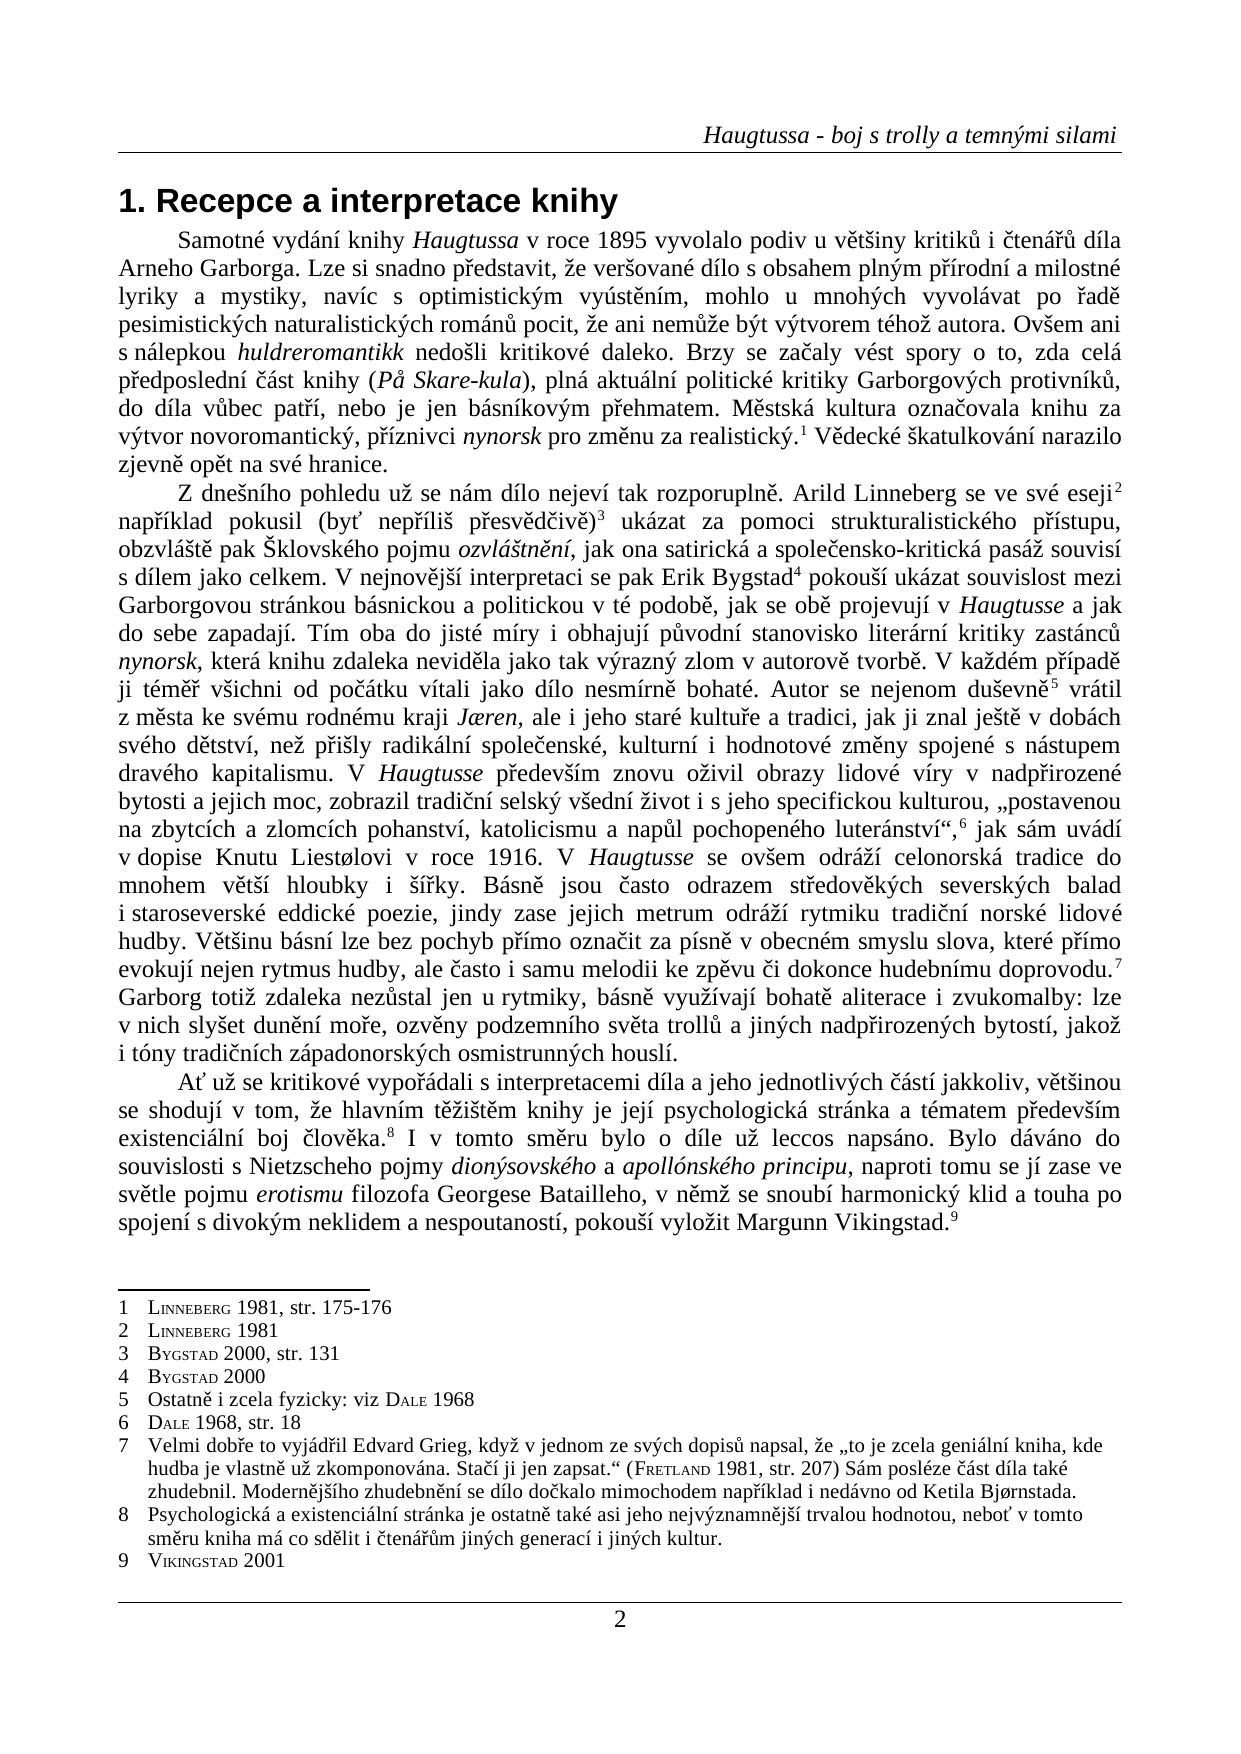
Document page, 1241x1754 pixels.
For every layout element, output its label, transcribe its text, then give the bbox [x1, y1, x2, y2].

text Linneberg 1981 [118, 1319, 1122, 1342]
text Vikingstad 2001 [118, 1549, 1122, 1572]
text Velmi dobře to vyjádřil Edvard Grieg, když v jednom ze svých dopisů napsal, že „to je zcela geniální kniha, kde hudba je vlastně už zkomponována. Stačí ji jen zapsat.“ (Fretland 1981, str. 207) Sám posléze část díla také zhudebnil. Modernějšího zhudebnění se dílo dočkalo mimochodem například i nedávno od Ketila Bjørnstada. [118, 1434, 1122, 1503]
text Dale 1968, str. 18 [118, 1411, 1122, 1434]
text Ať už se kritikové vypořádali s interpretacemi díla a jeho jednotlivých částí jakkoliv, většinou se shodují v tom, že hlavním těžištěm knihy je její psychologická stránka a tématem především existenciální boj člověka. I v tomto směru bylo o díle už leccos napsáno. Bylo dáváno do souvislosti s Nietzscheho pojmy dionýsovského a apollónského principu, naproti tomu se jí zase ve světle pojmu erotismu filozofa Georgese Batailleho, v němž se snoubí harmonický klid a touha po spojení s divokým neklidem a nespoutaností, pokouší vyložit Margunn Vikingstad. [118, 1068, 1122, 1236]
text Psychologická a existenciální stránka je ostatně také asi jeho nejvýznamnější trvalou hodnotou, neboť v tomto směru kniha má co sdělit i čtenářům jiných generací i jiných kultur. [118, 1503, 1122, 1549]
text Z dnešního pohledu už se nám dílo nejeví tak rozporuplně. Arild Linneberg se ve své eseji například pokusil (byť nepříliš přesvědčivě) ukázat za pomoci strukturalistického přístupu, obzvláště pak Šklovského pojmu ozvláštnění, jak ona satirická a společensko-kritická pasáž souvisí s dílem jako celkem. V nejnovější interpretaci se pak Erik Bygstad pokouší ukázat souvislost mezi Garborgovou stránkou básnickou a politickou v té podobě, jak se obě projevují v Haugtusse a jak do sebe zapadají. Tím oba do jisté míry i obhajují původní stanovisko literární kritiky zastánců nynorsk, která knihu zdaleka neviděla jako tak výrazný zlom v autorově tvorbě. V každém případě ji téměř všichni od počátku vítali jako dílo nesmírně bohaté. Autor se nejenom duševně vrátil z města ke svému rodnému kraji Jæren, ale i jeho staré kultuře a tradici, jak ji znal ještě v dobách svého dětství, než přišly radikální společenské, kulturní i hodnotové změny spojené s nástupem dravého kapitalismu. V Haugtusse především znovu oživil obrazy lidové víry v nadpřirozené bytosti a jejich moc, zobrazil tradiční selský všední život i s jeho specifickou kulturou, „postavenou na zbytcích a zlomcích pohanství, katolicismu a napůl pochopeného luteránství“, jak sám uvádí v dopise Knutu Liestølovi v roce 1916. V Haugtusse se ovšem odráží celonorská tradice do mnohem větší hloubky i šířky. Básně jsou často odrazem středověkých severských balad i staroseverské eddické poezie, jindy zase jejich metrum odráží rytmiku tradiční norské lidové hudby. Většinu básní lze bez pochyb přímo označit za písně v obecném smyslu slova, které přímo evokují nejen rytmus hudby, ale často i samu melodii ke zpěvu či dokonce hudebnímu doprovodu. Garborg totiž zdaleka nezůstal jen u rytmiky, básně využívají bohatě aliterace i zvukomalby: lze v nich slyšet dunění moře, ozvěny podzemního světa trollů a jiných nadpřirozených bytostí, jakož i tóny tradičních západonorských osmistrunných houslí. [118, 479, 1122, 1067]
text Ostatně i zcela fyzicky: viz Dale 1968 [118, 1388, 1122, 1411]
text Bygstad 2000 [118, 1365, 1122, 1388]
text Bygstad 2000, str. 131 [118, 1342, 1122, 1365]
text Linneberg 1981, str. 175-176 [118, 1296, 1122, 1319]
text Samotné vydání knihy Haugtussa v roce 1895 vyvolalo podiv u většiny kritiků i čtenářů díla Arneho Garborga. Lze si snadno představit, že veršované dílo s obsahem plným přírodní a milostné lyriky a mystiky, navíc s optimistickým vyústěním, mohlo u mnohých vyvolávat po řadě pesimistických naturalistických románů pocit, že ani nemůže být výtvorem téhož autora. Ovšem ani s nálepkou huldreromantikk nedošli kritikové daleko. Brzy se začaly vést spory o to, zda celá předposlední část knihy (På Skare-kula), plná aktuální politické kritiky Garborgových protivníků, do díla vůbec patří, nebo je jen básníkovým přehmatem. Městská kultura označovala knihu za výtvor novoromantický, příznivci nynorsk pro změnu za realistický. Vědecké škatulkování narazilo zjevně opět na své hranice. [118, 226, 1122, 478]
subtitle Recepce a interpretace knihy [118, 182, 1122, 219]
